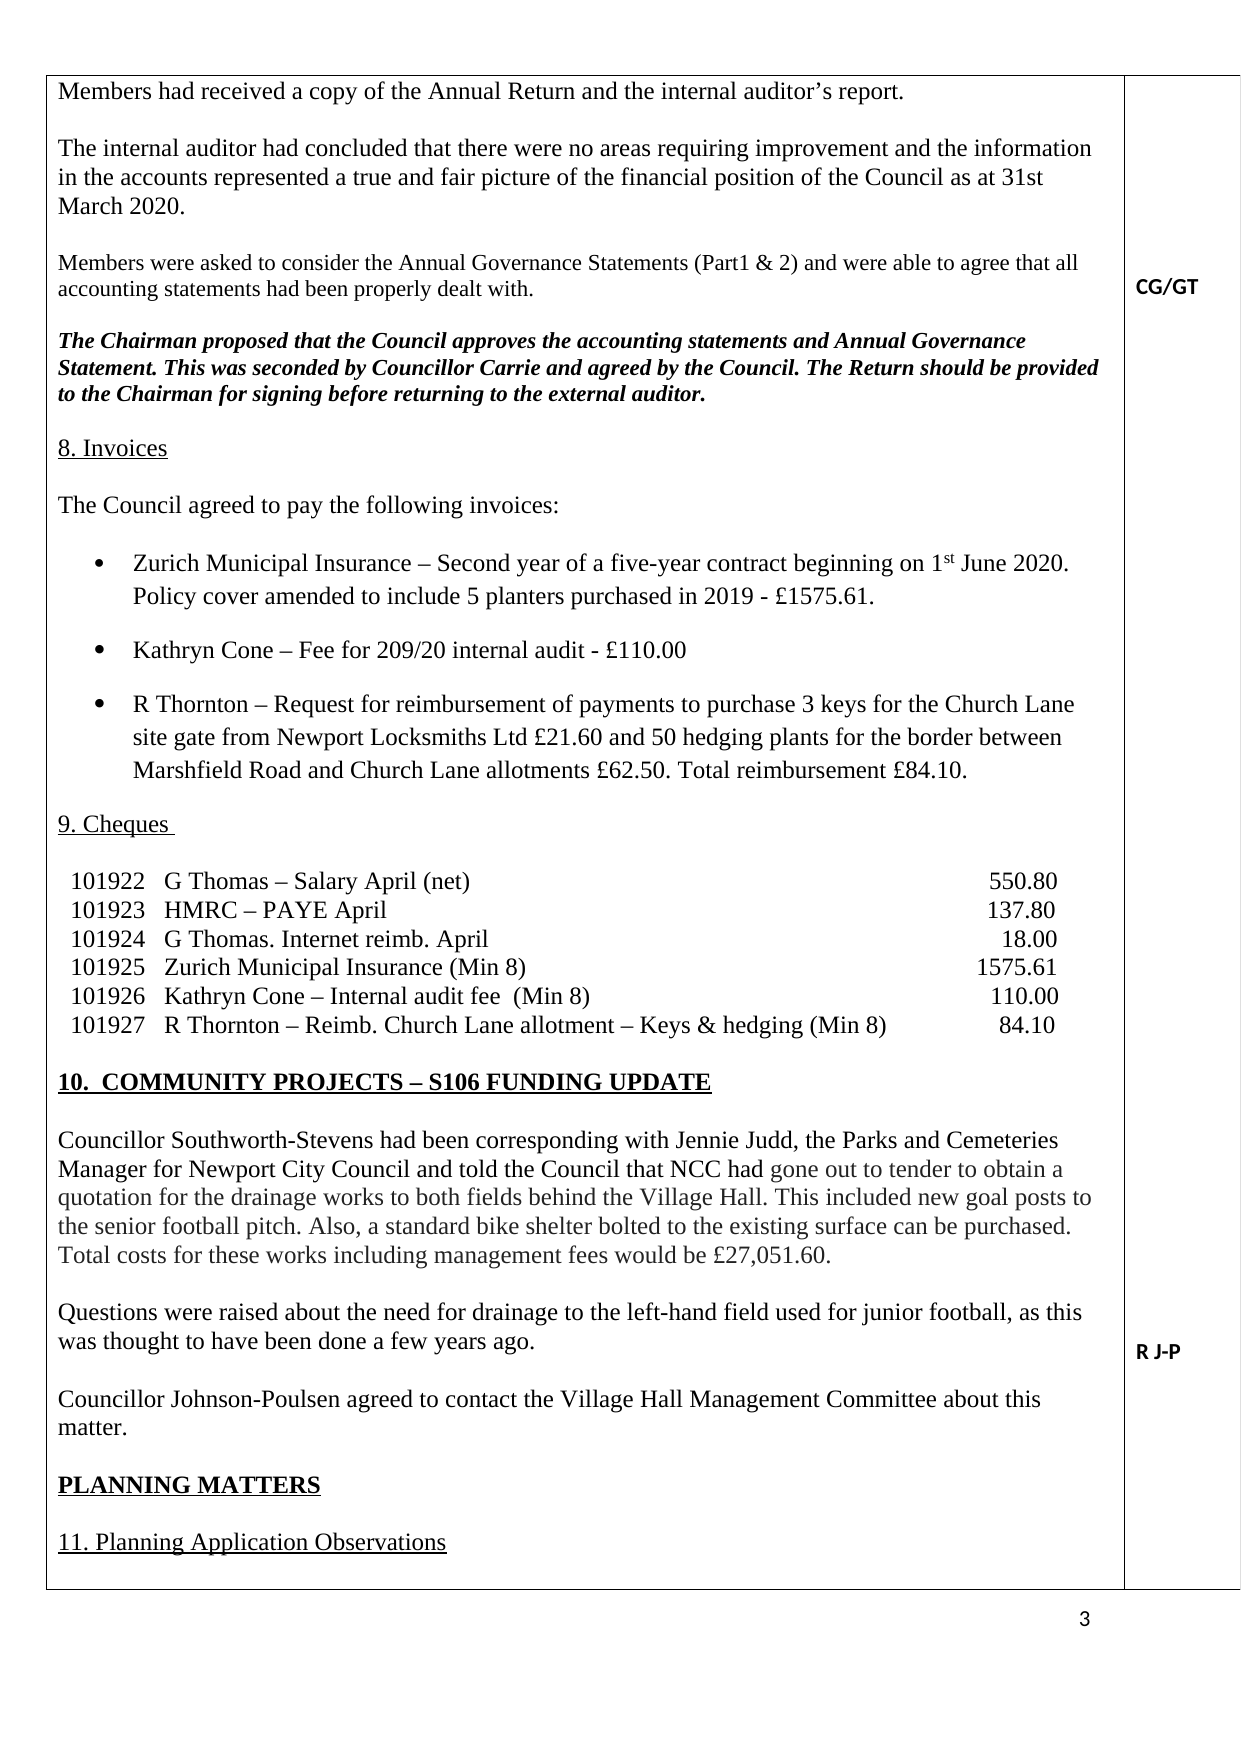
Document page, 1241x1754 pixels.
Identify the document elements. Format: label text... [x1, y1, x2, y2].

table_header Members had received a copy of the Annual Return and the internal auditor’s report. The internal auditor had concluded that there were no areas requiring improvement and the information in the accounts represented a true and fair picture of the financial position of the Council as at 31st March 2020. Members were asked to consider the Annual Governance Statements (Part1 & 2) and were able to agree that all accounting statements had been properly dealt with. The Chairman proposed that the Council approves the accounting statements and Annual Governance Statement. This was seconded by Councillor Carrie and agreed by the Council. The Return should be provided to the Chairman for signing before returning to the external auditor. 8. Invoices The Council agreed to pay the following invoices: Zurich Municipal Insurance – Second year of a five-year contract beginning on 1st June 2020. Policy cover amended to include 5 planters purchased in 2019 - £1575.61. Kathryn Cone – Fee for 209/20 internal audit - £110.00 R Thornton – Request for reimbursement of payments to purchase 3 keys for the Church Lane site gate from Newport Locksmiths Ltd £21.60 and 50 hedging plants for the border between Marshfield Road and Church Lane allotments £62.50. Total reimbursement £84.10. 9. Cheques 101922 G Thomas – Salary April (net) 550.80 101923 HMRC – PAYE April 137.80 101924 G Thomas. Internet reimb. April 18.00 101925 Zurich Municipal Insurance (Min 8) 1575.61 101926 Kathryn Cone – Internal audit fee (Min 8) 110.00 101927 R Thornton – Reimb. Church Lane allotment – Keys & hedging (Min 8) 84.10 10. COMMUNITY PROJECTS – S106 FUNDING UPDATE Councillor Southworth-Stevens had been corresponding with Jennie Judd, the Parks and Cemeteries Manager for Newport City Council and told the Council that NCC had gone out to tender to obtain a quotation for the drainage works to both fields behind the Village Hall. This included new goal posts to the senior football pitch. Also, a standard bike shelter bolted to the existing surface can be purchased. Total costs for these works including management fees would be £27,051.60. Questions were raised about the need for drainage to the left-hand field used for junior football, as this was thought to have been done a few years ago. Councillor Johnson-Poulsen agreed to contact the Village Hall Management Committee about this matter. PLANNING MATTERS 11. Planning Application Observations [47, 76, 1124, 1589]
table_header CG/GT R J-P [1125, 76, 1240, 1589]
